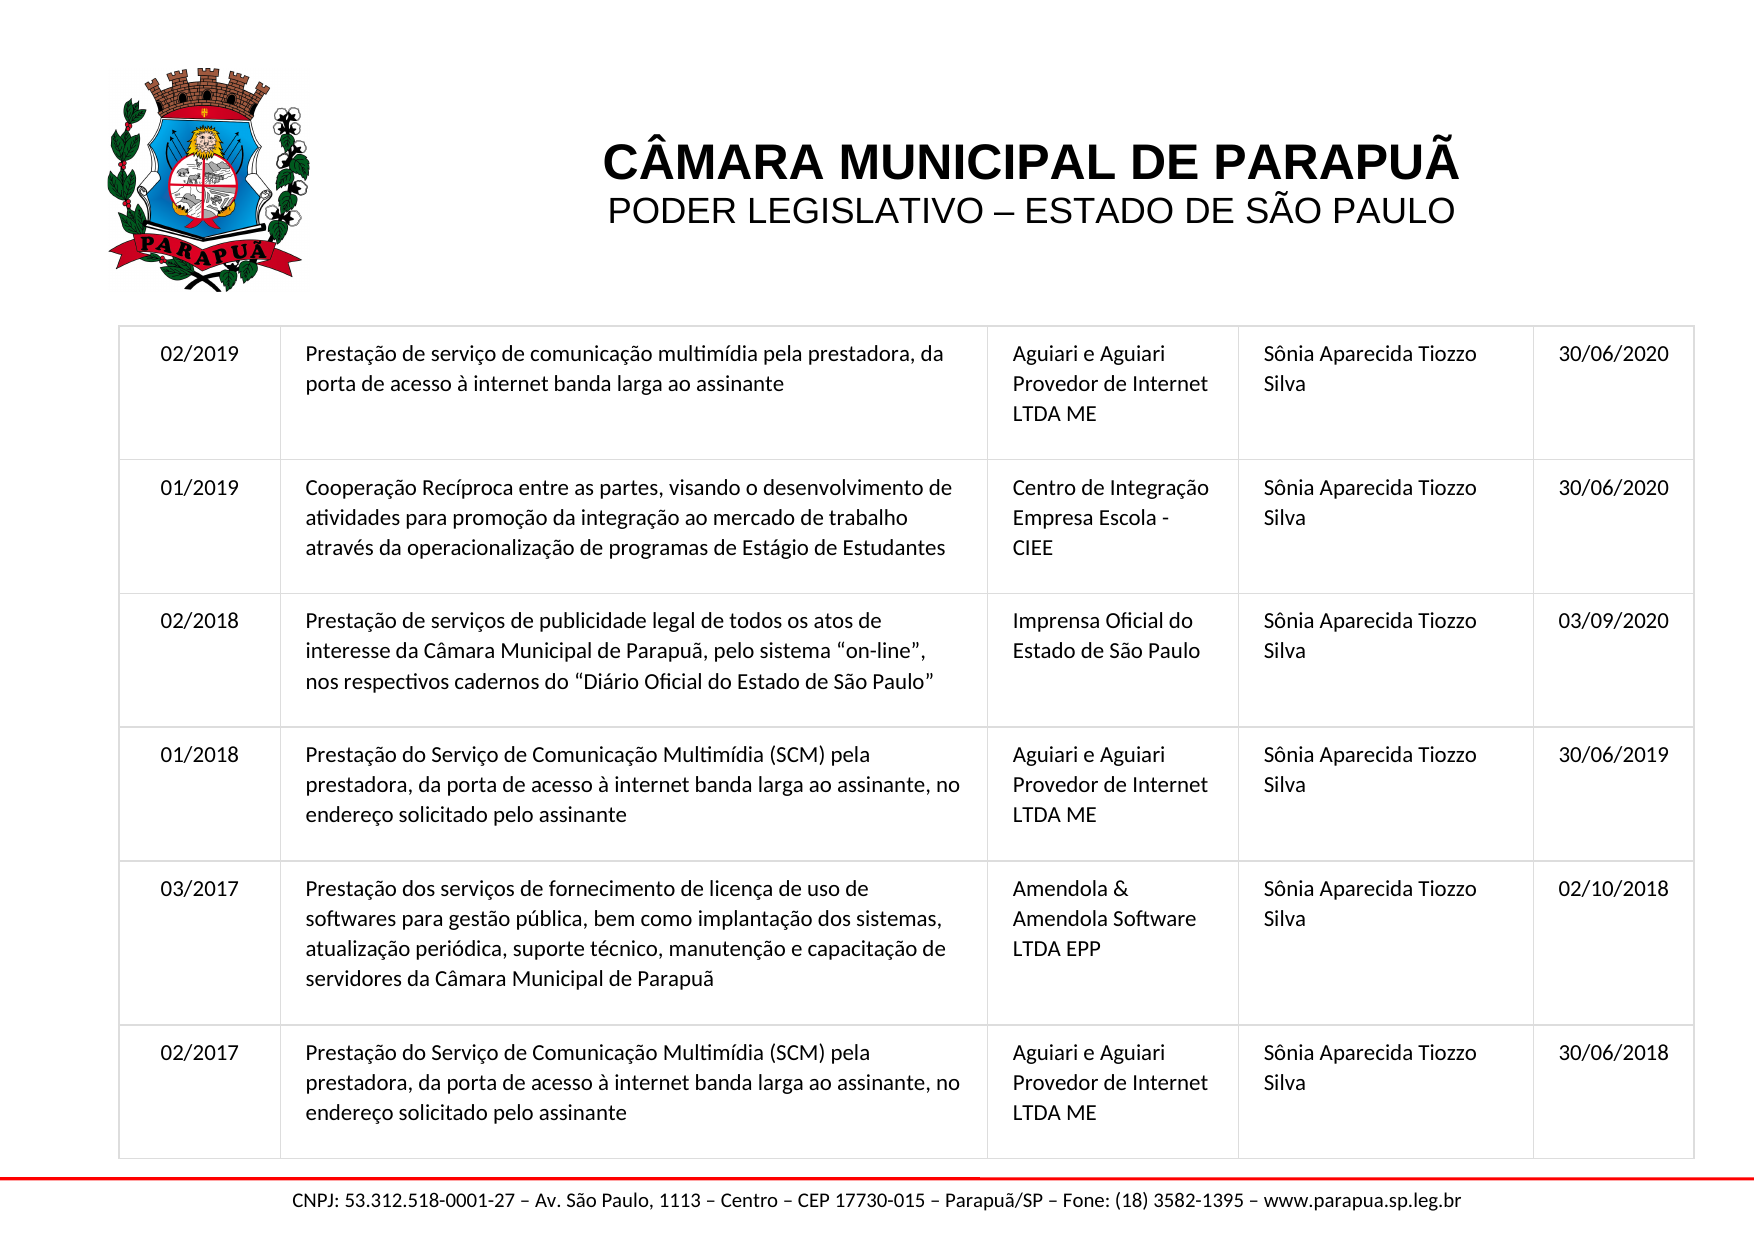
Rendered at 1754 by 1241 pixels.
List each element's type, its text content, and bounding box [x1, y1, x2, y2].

table_cell Sônia Aparecida Tiozzo Silva [1239, 327, 1533, 459]
table_cell 01/2018 [120, 728, 280, 860]
table_cell Prestação do Serviço de Comunicação Multimídia (SCM) pela prestadora, da porta de acesso à internet banda larga ao assinante, no endereço solicitado pelo assinante [281, 1026, 987, 1158]
table_cell 03/09/2020 [1534, 594, 1693, 726]
table_cell Amendola & Amendola Software LTDA EPP [988, 862, 1238, 1024]
table_cell Prestação de serviço de comunicação multimídia pela prestadora, da porta de acesso à internet banda larga ao assinante [281, 327, 987, 459]
table_cell Prestação dos serviços de fornecimento de licença de uso de softwares para gestão pública, bem como implantação dos sistemas, atualização periódica, suporte técnico, manutenção e capacitação de servidores da Câmara Municipal de Parapuã [281, 862, 987, 1024]
table_cell Sônia Aparecida Tiozzo Silva [1239, 1026, 1533, 1158]
table_cell 30/06/2020 [1534, 460, 1693, 592]
table_cell 02/10/2018 [1534, 862, 1693, 1024]
table_cell 30/06/2018 [1534, 1026, 1693, 1158]
table_cell Aguiari e Aguiari Provedor de Internet LTDA ME [988, 1026, 1238, 1158]
table_cell Sônia Aparecida Tiozzo Silva [1239, 594, 1533, 726]
table_cell 30/06/2019 [1534, 728, 1693, 860]
table_cell 03/2017 [120, 862, 280, 1024]
table_cell 30/06/2020 [1534, 327, 1693, 459]
table_cell Sônia Aparecida Tiozzo Silva [1239, 728, 1533, 860]
table_cell 01/2019 [120, 460, 280, 592]
table_cell Prestação do Serviço de Comunicação Multimídia (SCM) pela prestadora, da porta de acesso à internet banda larga ao assinante, no endereço solicitado pelo assinante [281, 728, 987, 860]
table_cell Imprensa Oficial do Estado de São Paulo [988, 594, 1238, 726]
table_cell Sônia Aparecida Tiozzo Silva [1239, 862, 1533, 1024]
table_cell Centro de Integração Empresa Escola - CIEE [988, 460, 1238, 592]
table_cell 02/2017 [120, 1026, 280, 1158]
table_cell 02/2018 [120, 594, 280, 726]
table_cell Aguiari e Aguiari Provedor de Internet LTDA ME [988, 327, 1238, 459]
table_cell Sônia Aparecida Tiozzo Silva [1239, 460, 1533, 592]
picture [107, 68, 310, 292]
table_cell Aguiari e Aguiari Provedor de Internet LTDA ME [988, 728, 1238, 860]
table_cell Cooperação Recíproca entre as partes, visando o desenvolvimento de atividades para promoção da integração ao mercado de trabalho através da operacionalização de programas de Estágio de Estudantes [281, 460, 987, 592]
table_cell Prestação de serviços de publicidade legal de todos os atos de interesse da Câmara Municipal de Parapuã, pelo sistema “on-line”, nos respectivos cadernos do “Diário Oficial do Estado de São Paulo” [281, 594, 987, 726]
table_cell 02/2019 [120, 327, 280, 459]
